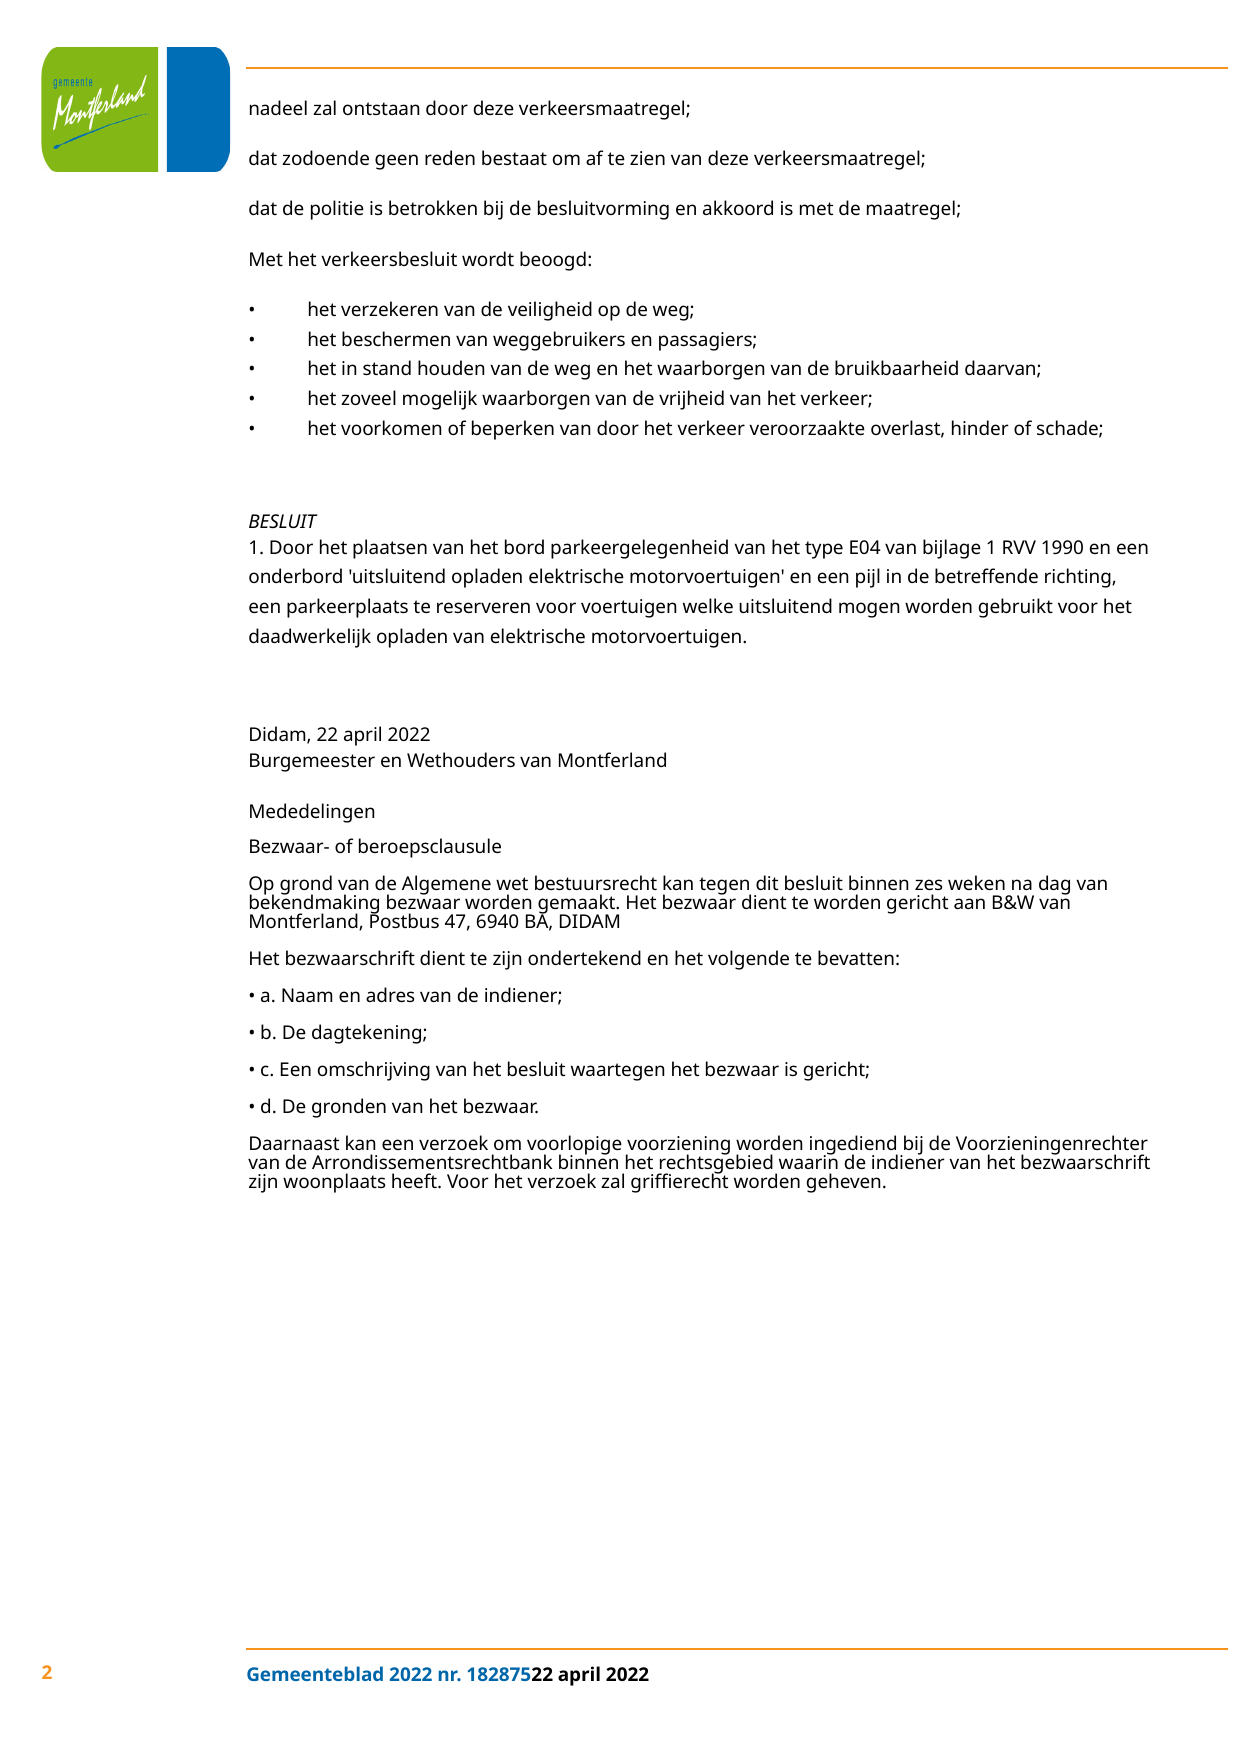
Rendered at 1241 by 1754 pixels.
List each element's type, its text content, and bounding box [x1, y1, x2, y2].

list het zoveel mogelijk waarborgen van de vrijheid van het verkeer; [248, 385, 1152, 411]
text dat zodoende geen reden bestaat om af te zien van deze verkeersmaatregel; [248, 145, 1152, 171]
list het in stand houden van de weg en het waarborgen van de bruikbaarheid daarvan; [248, 356, 1152, 381]
text • c. Een omschrijving van het besluit waartegen het bezwaar is gericht; [248, 1061, 1152, 1080]
text nadeel zal ontstaan door deze verkeersmaatregel; [248, 95, 1152, 121]
list het verzekeren van de veiligheid op de weg; [248, 296, 1152, 322]
text • d. De gronden van het bezwaar. [248, 1098, 1152, 1117]
text Burgemeester en Wethouders van Montferland [248, 747, 1152, 772]
text Het bezwaarschrift dient te zijn ondertekend en het volgende te bevatten: [248, 950, 1152, 969]
text Op grond van de Algemene wet bestuursrecht kan tegen dit besluit binnen zes weken na dag van bekendmaking bezwaar worden gemaakt. Het bezwaar dient te worden gericht aan B&W van Montferland, Postbus 47, 6940 BA, DIDAM [248, 874, 1152, 932]
text Mededelingen [248, 798, 1152, 824]
text dat de politie is betrokken bij de besluitvorming en akkoord is met de maatregel; [248, 196, 1152, 221]
text Met het verkeersbesluit wordt beoogd: [248, 246, 1152, 272]
text • b. De dagtekening; [248, 1024, 1152, 1043]
list het beschermen van weggebruikers en passagiers; [248, 326, 1152, 352]
list het voorkomen of beperken van door het verkeer veroorzaakte overlast, hinder of schade; [248, 415, 1152, 441]
picture [41, 47, 231, 172]
text Didam, 22 april 2022 [248, 721, 1152, 747]
text Bezwaar- of beroepsclausule [248, 838, 1152, 857]
text • a. Naam en adres van de indiener; [248, 987, 1152, 1006]
text Daarnaast kan een verzoek om voorlopige voorziening worden ingediend bij de Voorzieningenrechter van de Arrondissementsrechtbank binnen het rechtsgebied waarin de indiener van het bezwaarschrift zijn woonplaats heeft. Voor het verzoek zal griffierecht worden geheven. [248, 1135, 1152, 1193]
text 1. Door het plaatsen van het bord parkeergelegenheid van het type E04 van bijlage 1 RVV 1990 en een onderbord 'uitsluitend opladen elektrische motorvoertuigen' en een pijl in de betreffende richting, een parkeerplaats te reserveren voor voertuigen welke uitsluitend mogen worden gebruikt voor het daadwerkelijk opladen van elektrische motorvoertuigen. [248, 534, 1152, 648]
text BESLUIT [248, 508, 1152, 534]
